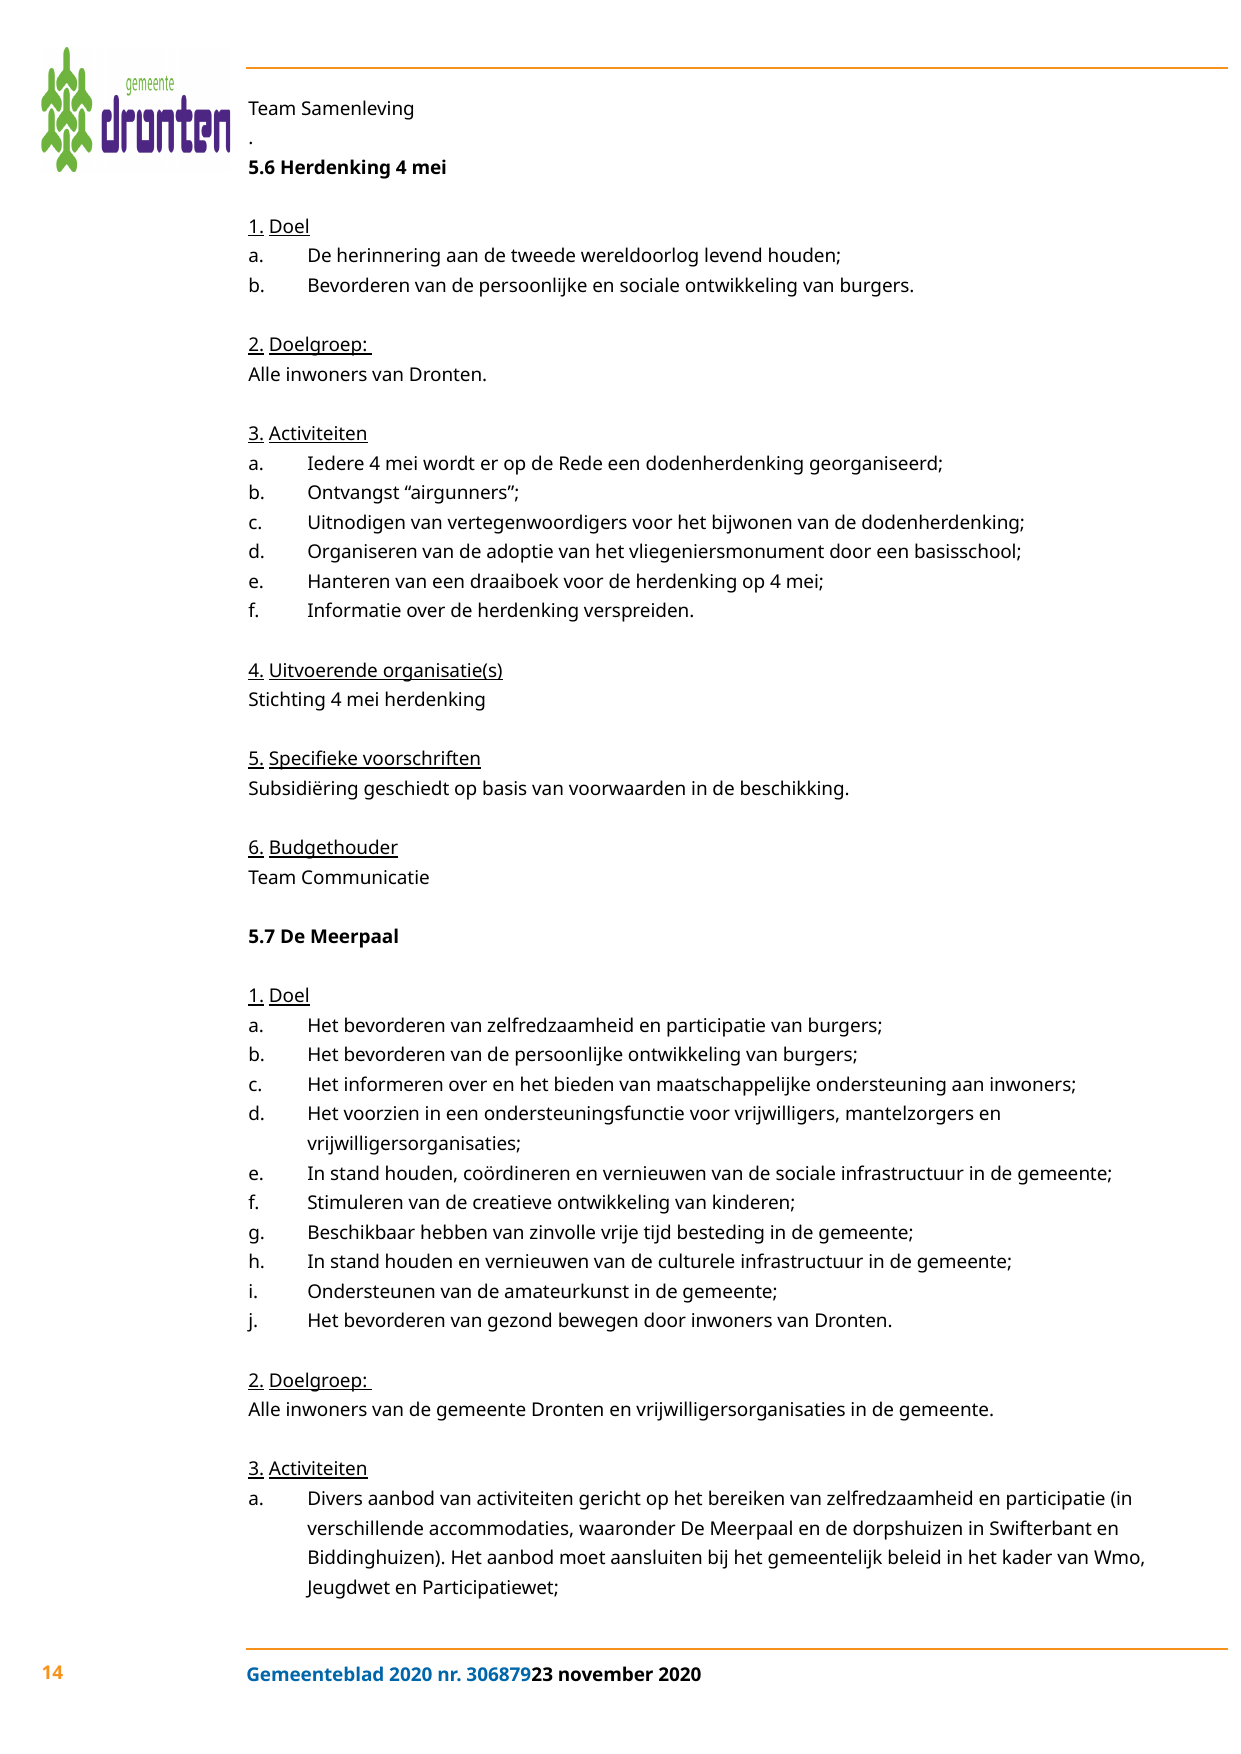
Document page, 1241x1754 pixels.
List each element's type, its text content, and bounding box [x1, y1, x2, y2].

text 3. Activiteiten [248, 1456, 1152, 1481]
list Iedere 4 mei wordt er op de Rede een dodenherdenking georganiseerd; [248, 450, 1152, 476]
text Alle inwoners van de gemeente Dronten en vrijwilligersorganisaties in de gemeente. [248, 1396, 1152, 1422]
list Ontvangst “airgunners”; [248, 479, 1152, 505]
list Organiseren van de adoptie van het vliegeniersmonument door een basisschool; [248, 538, 1152, 564]
text 5.6 Herdenking 4 mei [248, 154, 1152, 180]
list Beschikbaar hebben van zinvolle vrije tijd besteding in de gemeente; [248, 1219, 1152, 1245]
text 5.7 De Meerpaal [248, 923, 1152, 949]
text 1. Doel [248, 213, 1152, 239]
list Divers aanbod van activiteiten gericht op het bereiken van zelfredzaamheid en participatie (in verschillende accommodaties, waaronder De Meerpaal en de dorpshuizen in Swifterbant en Biddinghuizen). Het aanbod moet aansluiten bij het gemeentelijk beleid in het kader van Wmo, Jeugdwet en Participatiewet; [248, 1485, 1152, 1600]
list In stand houden en vernieuwen van de culturele infrastructuur in de gemeente; [248, 1248, 1152, 1274]
text 4. Uitvoerende organisatie(s) [248, 657, 1152, 683]
list Het bevorderen van zelfredzaamheid en participatie van burgers; [248, 1012, 1152, 1038]
text . [248, 124, 1152, 150]
text 5. Specifieke voorschriften [248, 746, 1152, 771]
list Uitnodigen van vertegenwoordigers voor het bijwonen van de dodenherdenking; [248, 509, 1152, 535]
list Het voorzien in een ondersteuningsfunctie voor vrijwilligers, mantelzorgers en vrijwilligersorganisaties; [248, 1101, 1152, 1156]
list Stimuleren van de creatieve ontwikkeling van kinderen; [248, 1189, 1152, 1215]
list Het bevorderen van gezond bewegen door inwoners van Dronten. [248, 1308, 1152, 1333]
list Bevorderen van de persoonlijke en sociale ontwikkeling van burgers. [248, 272, 1152, 298]
list Ondersteunen van de amateurkunst in de gemeente; [248, 1278, 1152, 1304]
text Subsidiëring geschiedt op basis van voorwaarden in de beschikking. [248, 775, 1152, 801]
text 6. Budgethouder [248, 834, 1152, 860]
picture [41, 47, 231, 172]
text Alle inwoners van Dronten. [248, 361, 1152, 387]
text Team Communicatie [248, 864, 1152, 890]
text 1. Doel [248, 982, 1152, 1008]
list Hanteren van een draaiboek voor de herdenking op 4 mei; [248, 568, 1152, 594]
text 2. Doelgroep: [248, 331, 1152, 357]
text 3. Activiteiten [248, 420, 1152, 446]
text 2. Doelgroep: [248, 1367, 1152, 1393]
list De herinnering aan de tweede wereldoorlog levend houden; [248, 243, 1152, 268]
list In stand houden, coördineren en vernieuwen van de sociale infrastructuur in de gemeente; [248, 1160, 1152, 1186]
text Team Samenleving [248, 95, 1152, 121]
list Het informeren over en het bieden van maatschappelijke ondersteuning aan inwoners; [248, 1071, 1152, 1097]
list Informatie over de herdenking verspreiden. [248, 598, 1152, 623]
text Stichting 4 mei herdenking [248, 686, 1152, 712]
list Het bevorderen van de persoonlijke ontwikkeling van burgers; [248, 1041, 1152, 1067]
